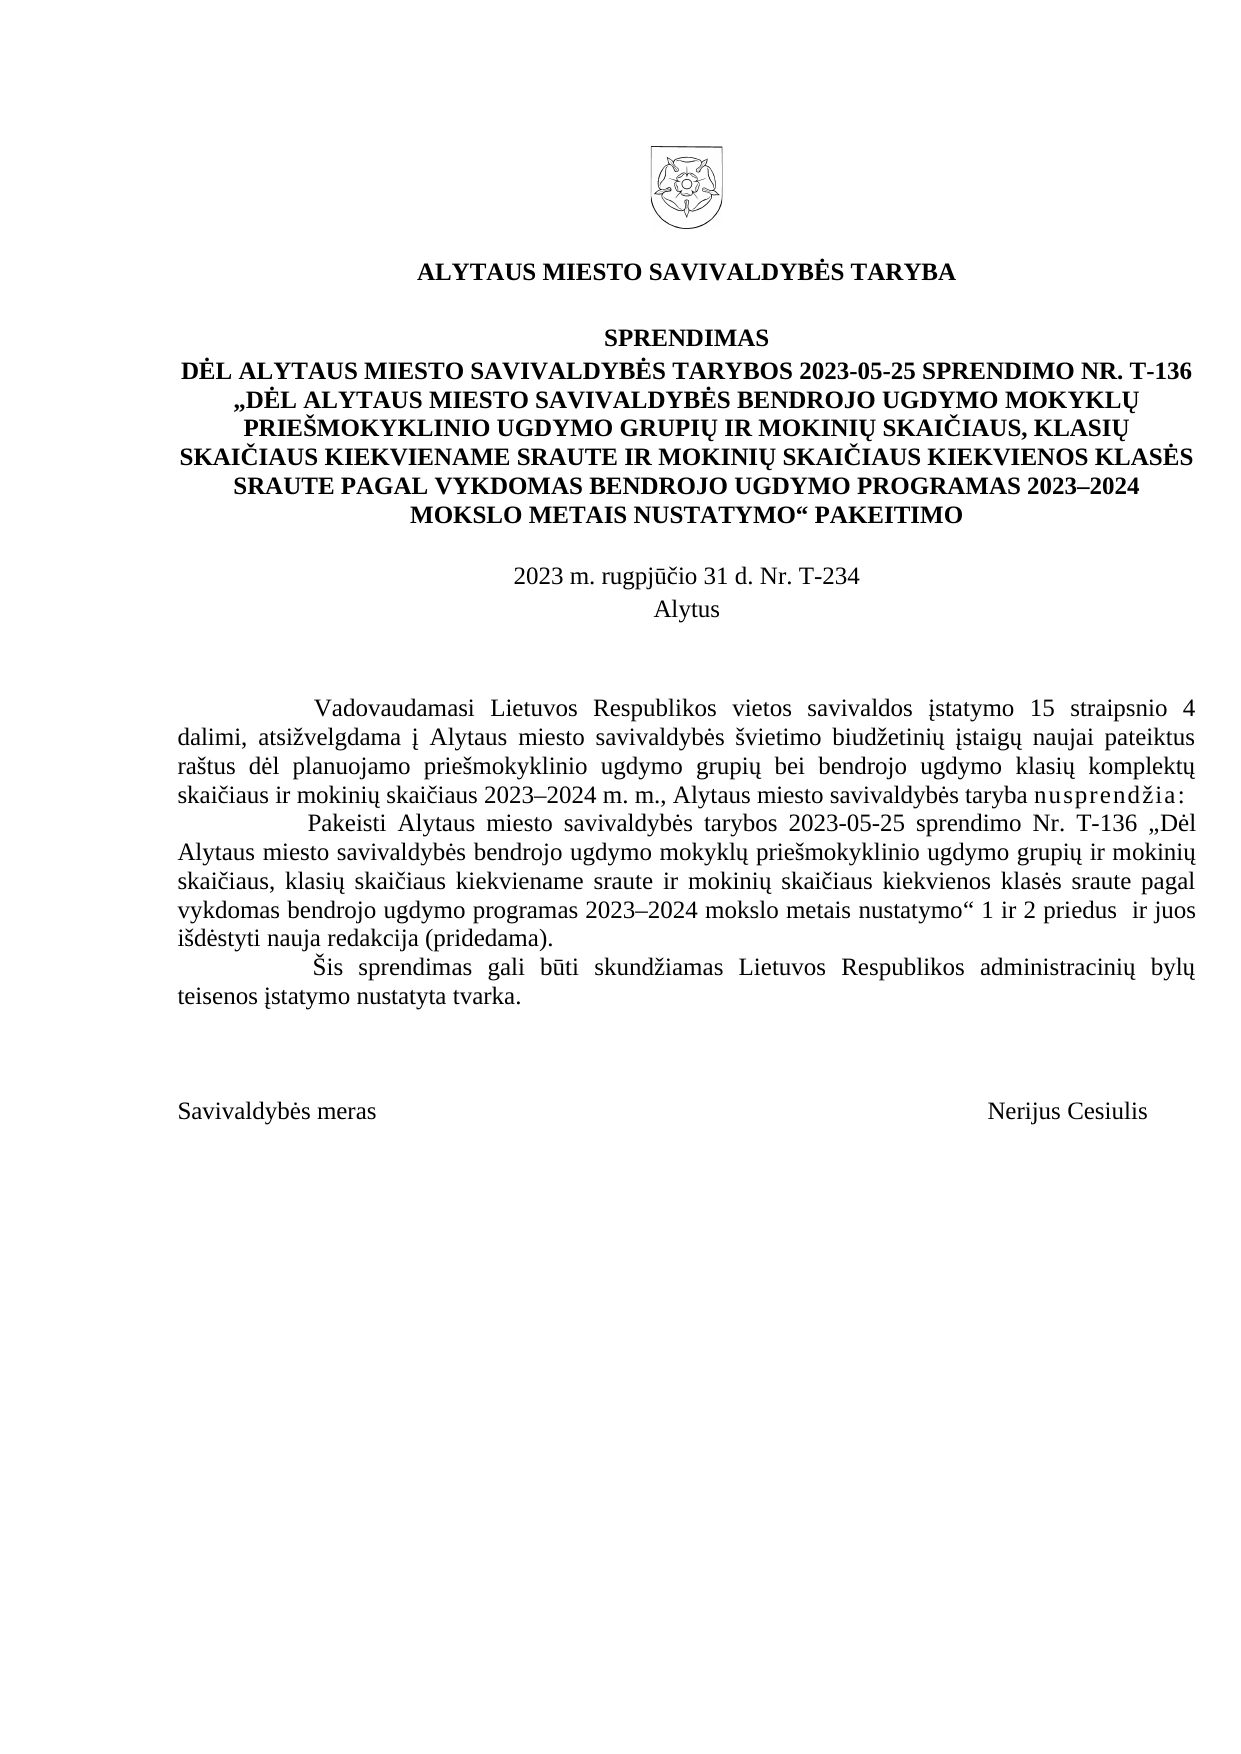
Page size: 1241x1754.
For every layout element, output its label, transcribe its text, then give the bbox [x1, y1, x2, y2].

text DĖL ALYTAUS MIESTO SAVIVALDYBĖS TARYBOS 2023-05-25 SPRENDIMO NR. T-136 „DĖL ALYTAUS MIESTO SAVIVALDYBĖS BENDROJO UGDYMO MOKYKLŲ PRIEŠMOKYKLINIO UGDYMO GRUPIŲ IR MOKINIŲ SKAIČIAUS, KLASIŲ SKAIČIAUS KIEKVIENAME SRAUTE IR MOKINIŲ SKAIČIAUS KIEKVIENOS KLASĖS SRAUTE PAGAL VYKDOMAS BENDROJO UGDYMO PROGRAMAS 2023–2024 MOKSLO METAIS NUSTATYMO“ PAKEITIMO [177, 356, 1196, 528]
text Alytus [177, 594, 1196, 623]
text SPRENDIMAS [177, 323, 1196, 352]
text Pakeisti Alytaus miesto savivaldybės tarybos 2023-05-25 sprendimo Nr. T-136 „Dėl Alytaus miesto savivaldybės bendrojo ugdymo mokyklų priešmokyklinio ugdymo grupių ir mokinių skaičiaus, klasių skaičiaus kiekviename sraute ir mokinių skaičiaus kiekvienos klasės sraute pagal vykdomas bendrojo ugdymo programas 2023–2024 mokslo metais nustatymo“ 1 ir 2 priedus ir juos išdėstyti nauja redakcija (pridedama). [177, 808, 1196, 952]
text 2023 m. rugpjūčio 31 d. Nr. T-234 [177, 561, 1196, 590]
text Vadovaudamasi Lietuvos Respublikos vietos savivaldos įstatymo 15 straipsnio 4 dalimi, atsižvelgdama į Alytaus miesto savivaldybės švietimo biudžetinių įstaigų naujai pateiktus raštus dėl planuojamo priešmokyklinio ugdymo grupių bei bendrojo ugdymo klasių komplektų skaičiaus ir mokinių skaičiaus 2023–2024 m. m., Alytaus miesto savivaldybės taryba nusprendžia: [177, 693, 1196, 808]
text ALYTAUS MIESTO SAVIVALDYBĖS TARYBA [177, 257, 1196, 286]
text Šis sprendimas gali būti skundžiamas Lietuvos Respublikos administracinių bylų teisenos įstatymo nustatyta tvarka. [177, 952, 1196, 1010]
text Savivaldybės meras Nerijus Cesiulis [177, 1096, 1196, 1125]
